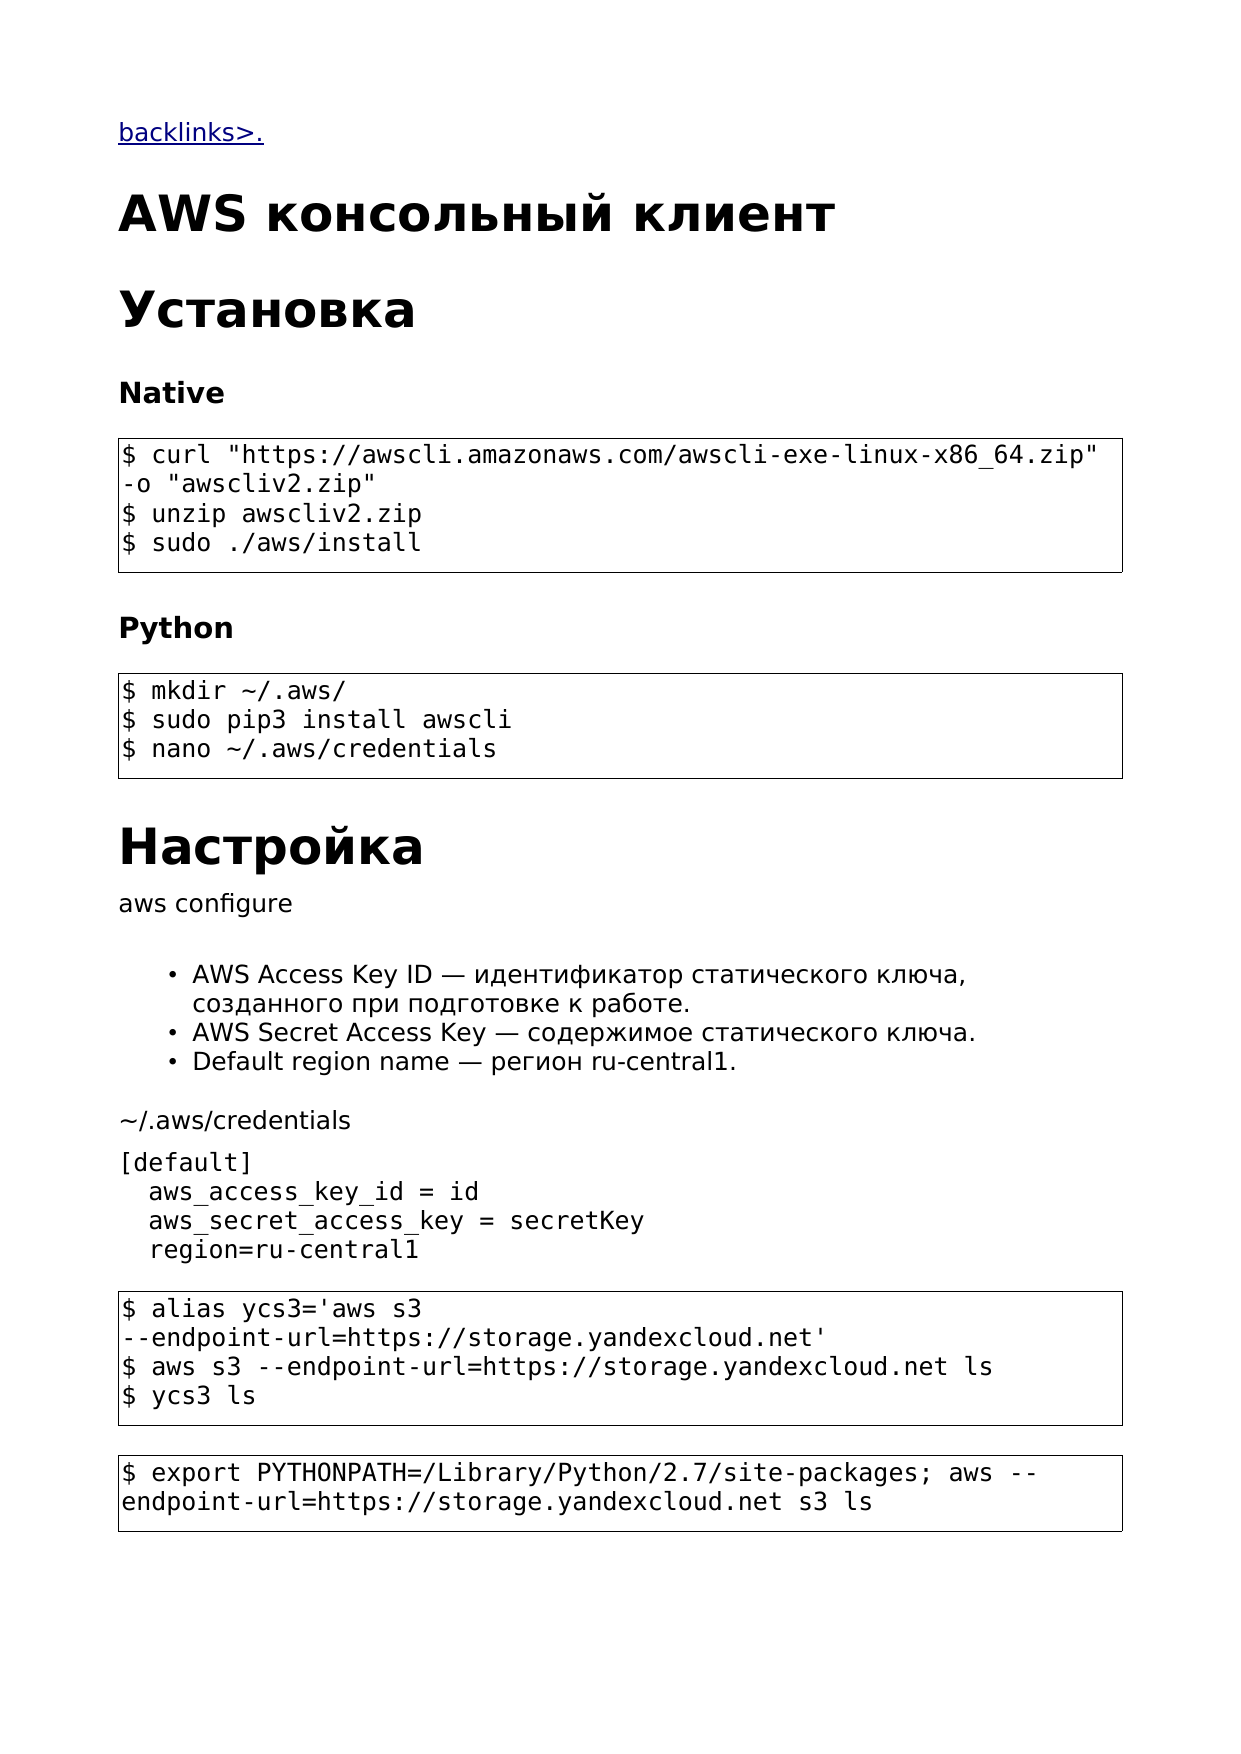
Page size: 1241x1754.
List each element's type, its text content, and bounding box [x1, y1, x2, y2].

text backlinks>. [118, 118, 1122, 147]
subtitle Установка [118, 281, 1122, 339]
table_header $ export PYTHONPATH=/Library/Python/2.7/site-packages; aws --endpoint-url=https://storage.yandexcloud.net s3 ls [119, 1456, 1122, 1531]
list AWS Access Key ID — идентификатор статического ключа, созданного при подготовке к работе. [177, 960, 1122, 1018]
subtitle Python [118, 612, 1122, 646]
list Default region name — регион ru-central1. [177, 1047, 1122, 1077]
text ~/.aws/credentials [118, 1106, 1122, 1135]
subtitle Native [118, 376, 1122, 410]
subtitle Настройка [118, 818, 1122, 876]
list AWS Secret Access Key — содержимое статического ключа. [177, 1018, 1122, 1047]
text [default] aws_access_key_id = id aws_secret_access_key = secretKey region=ru-central1 [118, 1148, 1122, 1264]
text aws configure [118, 889, 1122, 918]
table_header $ alias ycs3='aws s3 --endpoint-url=https://storage.yandexcloud.net' $ aws s3 --endpoint-url=https://storage.yandexcloud.net ls $ ycs3 ls [119, 1292, 1122, 1425]
subtitle AWS консольный клиент [118, 185, 1122, 243]
table_header $ curl "https://awscli.amazonaws.com/awscli-exe-linux-x86_64.zip" -o "awscliv2.zip" $ unzip awscliv2.zip $ sudo ./aws/install [119, 439, 1122, 572]
table_header $ mkdir ~/.aws/ $ sudo pip3 install awscli $ nano ~/.aws/credentials [119, 674, 1122, 778]
